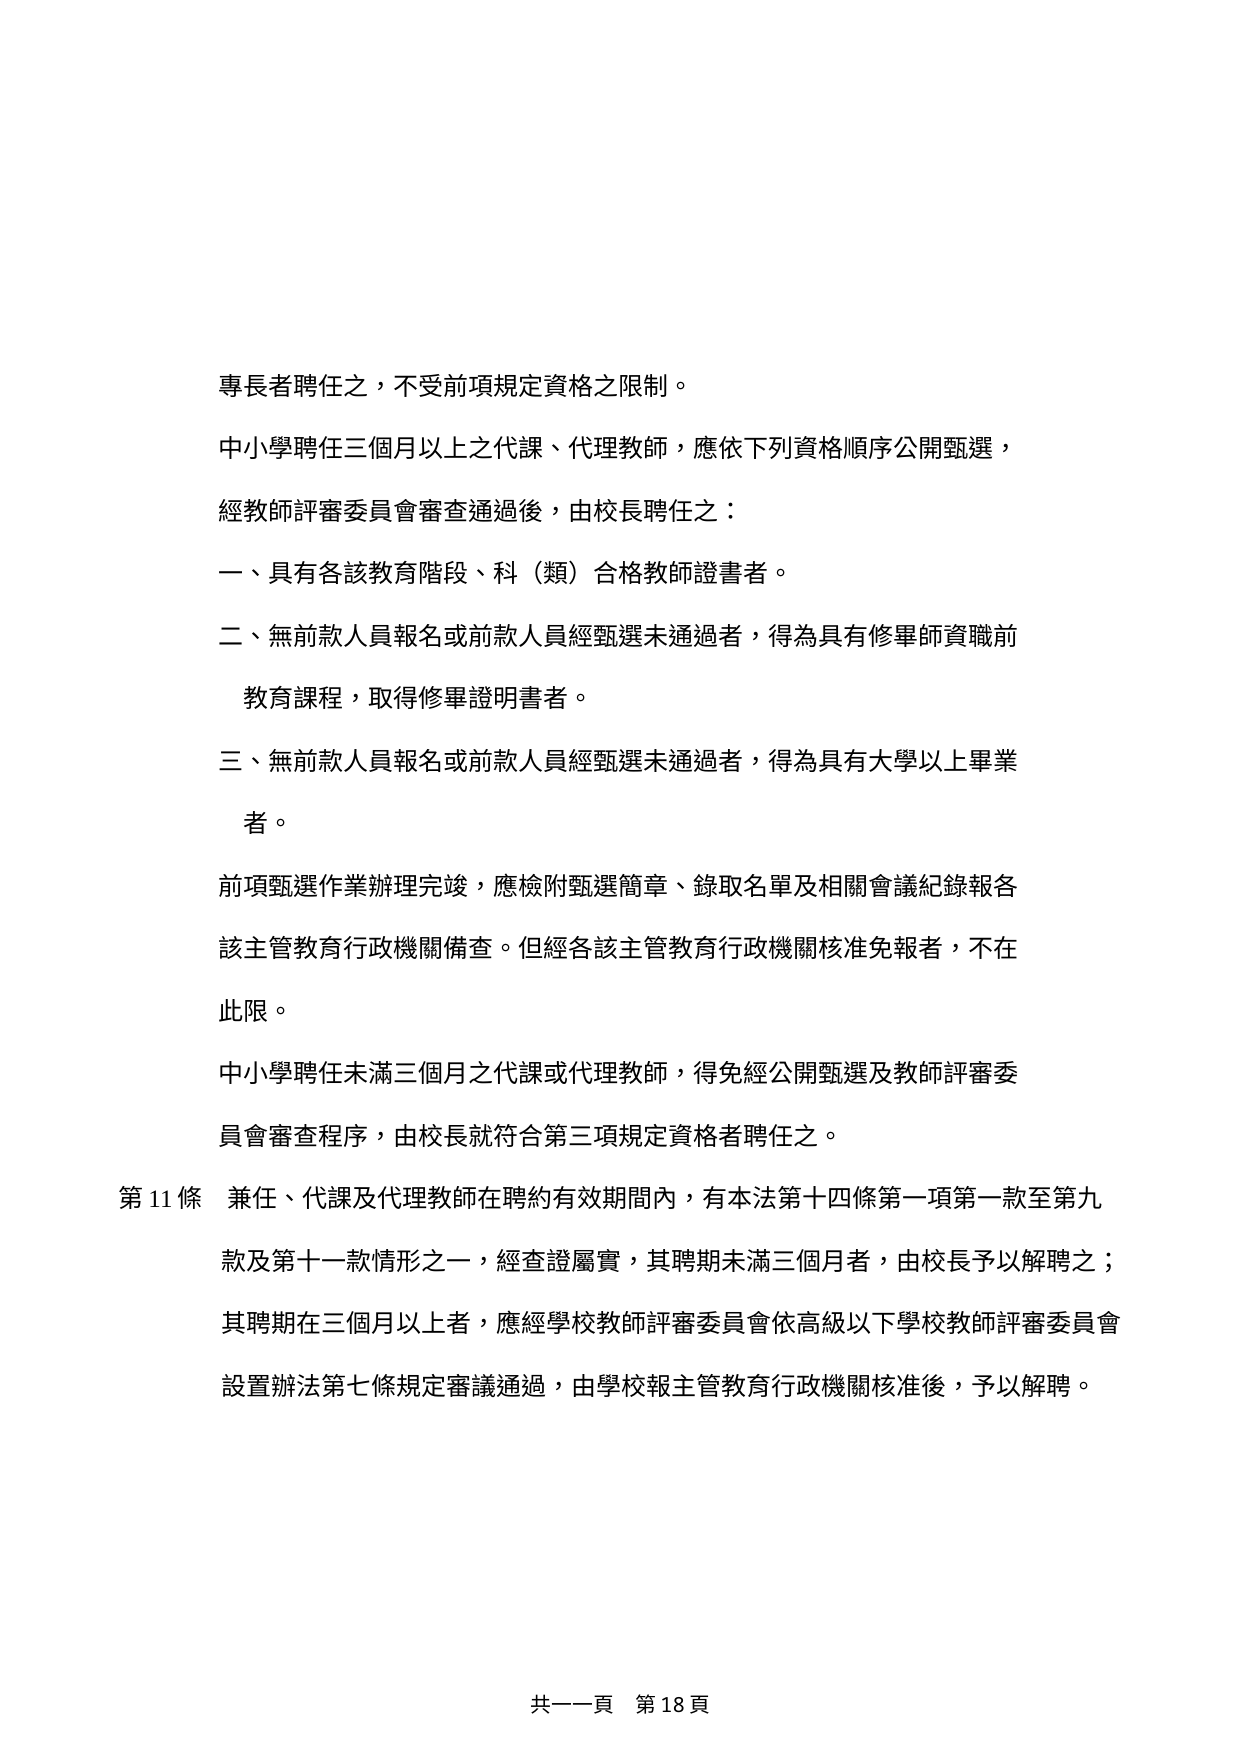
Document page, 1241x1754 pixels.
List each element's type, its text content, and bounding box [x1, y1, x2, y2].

text 專長者聘任之，不受前項規定資格之限制。 [118, 342, 1122, 405]
text 一、具有各該教育階段、科（類）合格教師證書者。 [118, 530, 1122, 592]
text 二、無前款人員報名或前款人員經甄選未通過者，得為具有修畢師資職前 [118, 592, 1122, 655]
text 前項甄選作業辦理完竣，應檢附甄選簡章、錄取名單及相關會議紀錄報各 [118, 842, 1122, 905]
text 者。 [118, 780, 1122, 842]
text 中小學聘任未滿三個月之代課或代理教師，得免經公開甄選及教師評審委 [118, 1030, 1122, 1092]
text 第11條 兼任、代課及代理教師在聘約有效期間內，有本法第十四條第一項第一款至第九款及第十一款情形之一，經查證屬實，其聘期未滿三個月者，由校長予以解聘之；其聘期在三個月以上者，應經學校教師評審委員會依高級以下學校教師評審委員會設置辦法第七條規定審議通過，由學校報主管教育行政機關核准後，予以解聘。 [118, 1155, 1122, 1405]
text 教育課程，取得修畢證明書者。 [118, 655, 1122, 717]
text 此限。 [118, 967, 1122, 1030]
text 中小學聘任三個月以上之代課、代理教師，應依下列資格順序公開甄選， [118, 405, 1122, 467]
text 該主管教育行政機關備查。但經各該主管教育行政機關核准免報者，不在 [118, 905, 1122, 967]
text 經教師評審委員會審查通過後，由校長聘任之： [118, 467, 1122, 530]
text 員會審查程序，由校長就符合第三項規定資格者聘任之。 [118, 1092, 1122, 1155]
text 三、無前款人員報名或前款人員經甄選未通過者，得為具有大學以上畢業 [118, 717, 1122, 780]
